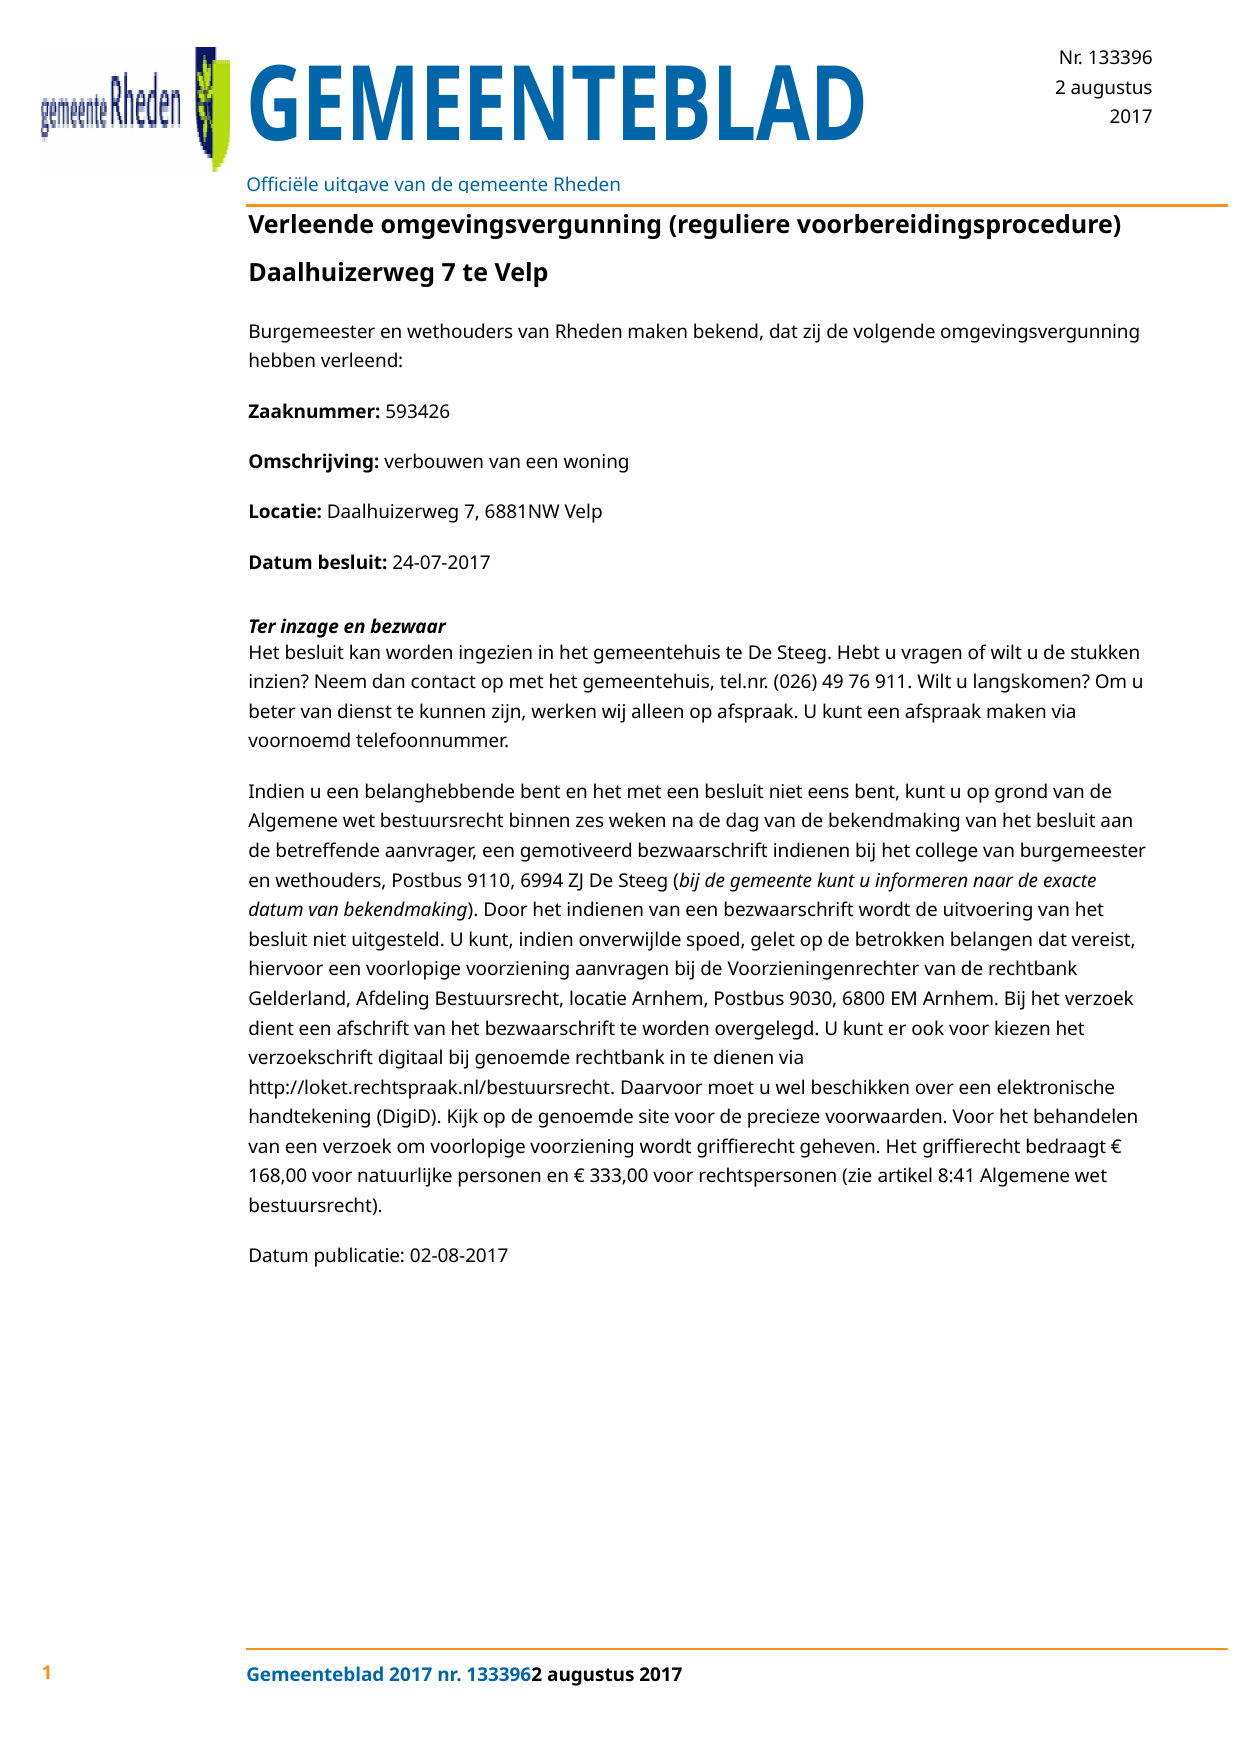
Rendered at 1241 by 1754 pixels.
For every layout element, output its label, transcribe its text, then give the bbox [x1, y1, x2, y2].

text Verleende omgevingsvergunning (reguliere voorbereidingsprocedure) Daalhuizerweg 7 te Velp [248, 207, 1152, 288]
text Het besluit kan worden ingezien in het gemeentehuis te De Steeg. Hebt u vragen of wilt u de stukken inzien? Neem dan contact op met het gemeentehuis, tel.nr. (026) 49 76 911. Wilt u langskomen? Om u beter van dienst te kunnen zijn, werken wij alleen op afspraak. U kunt een afspraak maken via voornoemd telefoonnummer. [248, 639, 1152, 753]
text Omschrijving: verbouwen van een woning [248, 448, 1152, 474]
text Datum besluit: 24-07-2017 [248, 549, 1152, 575]
text Indien u een belanghebbende bent en het met een besluit niet eens bent, kunt u op grond van de Algemene wet bestuursrecht binnen zes weken na de dag van de bekendmaking van het besluit aan de betreffende aanvrager, een gemotiveerd bezwaarschrift indienen bij het college van burgemeester en wethouders, Postbus 9110, 6994 ZJ De Steeg (bij de gemeente kunt u informeren naar de exacte datum van bekendmaking). Door het indienen van een bezwaarschrift wordt de uitvoering van het besluit niet uitgesteld. U kunt, indien onverwijlde spoed, gelet op de betrokken belangen dat vereist, hiervoor een voorlopige voorziening aanvragen bij de Voorzieningenrechter van de rechtbank Gelderland, Afdeling Bestuursrecht, locatie Arnhem, Postbus 9030, 6800 EM Arnhem. Bij het verzoek dient een afschrift van het bezwaarschrift te worden overgelegd. U kunt er ook voor kiezen het verzoekschrift digitaal bij genoemde rechtbank in te dienen via http://loket.rechtspraak.nl/bestuursrecht. Daarvoor moet u wel beschikken over een elektronische handtekening (DigiD). Kijk op de genoemde site voor de precieze voorwaarden. Voor het behandelen van een verzoek om voorlopige voorziening wordt griffierecht geheven. Het griffierecht bedraagt € 168,00 voor natuurlijke personen en € 333,00 voor rechtspersonen (zie artikel 8:41 Algemene wet bestuursrecht). [248, 778, 1152, 1218]
text Locatie: Daalhuizerweg 7, 6881NW Velp [248, 499, 1152, 524]
text Ter inzage en bezwaar [248, 613, 1152, 639]
text Zaaknummer: 593426 [248, 398, 1152, 424]
picture [41, 47, 231, 172]
text Datum publicatie: 02-08-2017 [248, 1243, 1152, 1268]
text Burgemeester en wethouders van Rheden maken bekend, dat zij de volgende omgevingsvergunning hebben verleend: [248, 318, 1152, 373]
